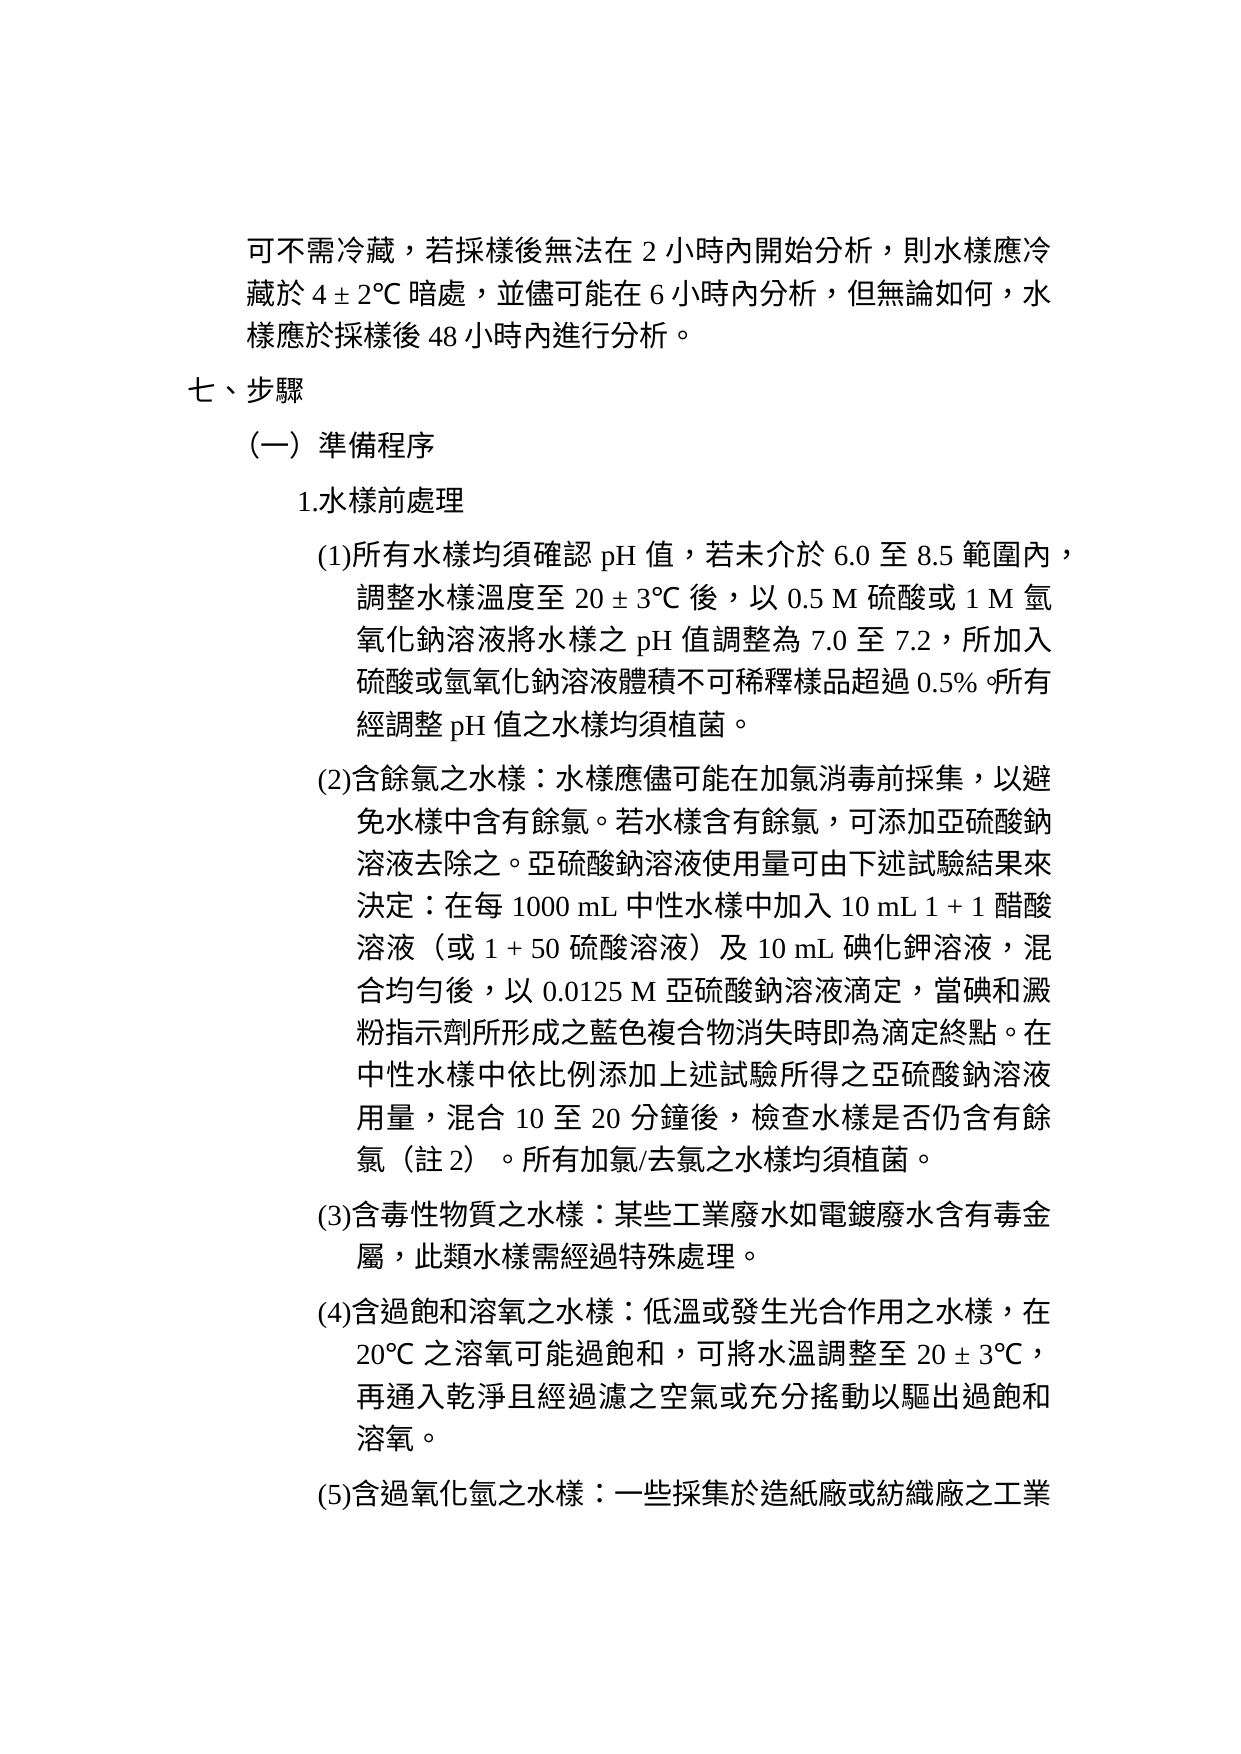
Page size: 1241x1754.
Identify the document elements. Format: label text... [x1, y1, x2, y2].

text (1)所有水樣均須確認 pH 值，若未介於 6.0 至 8.5 範圍內，調整水樣溫度至 20 ± 3℃ 後，以 0.5 M 硫酸或 1 M 氫氧化鈉溶液將水樣之 pH 值調整為 7.0 至 7.2，所加入硫酸或氫氧化鈉溶液體積不可稀釋樣品超過 0.5%。所有經調整 pH 值之水樣均須植菌。 [317, 532, 1053, 743]
text 可不需冷藏，若採樣後無法在 2 小時內開始分析，則水樣應冷藏於 4 ± 2℃ 暗處，並儘可能在 6 小時內分析，但無論如何，水樣應於採樣後 48 小時內進行分析。 [247, 228, 1053, 355]
text (4)含過飽和溶氧之水樣：低溫或發生光合作用之水樣，在 20℃ 之溶氧可能過飽和，可將水溫調整至 20 ± 3℃，再通入乾淨且經過濾之空氣或充分搖動以驅出過飽和溶氧。 [317, 1288, 1053, 1458]
text 七、步驟 [187, 367, 1053, 410]
text (2)含餘氯之水樣：水樣應儘可能在加氯消毒前採集，以避免水樣中含有餘氯。若水樣含有餘氯，可添加亞硫酸鈉溶液去除之。亞硫酸鈉溶液使用量可由下述試驗結果來決定：在每 1000 mL 中性水樣中加入 10 mL 1 + 1 醋酸溶液（或 1 + 50 硫酸溶液）及 10 mL 碘化鉀溶液，混合均勻後，以 0.0125 M 亞硫酸鈉溶液滴定，當碘和澱粉指示劑所形成之藍色複合物消失時即為滴定終點。在中性水樣中依比例添加上述試驗所得之亞硫酸鈉溶液用量，混合 10 至 20 分鐘後，檢查水樣是否仍含有餘氯（註2）。所有加氯/去氯之水樣均須植菌。 [317, 756, 1053, 1179]
text (3)含毒性物質之水樣：某些工業廢水如電鍍廢水含有毒金屬，此類水樣需經過特殊處理。 [317, 1191, 1053, 1276]
text (5)含過氧化氫之水樣：一些採集於造紙廠或紡織廠之工業漂白程序水樣含有過氧化氫，會造成水樣中溶氧濃度過飽和。此類水樣可於開口容器中充分混合一段時間（混合時間視過氧化氫含量，可能需 1 至 2 小時），以消耗水樣中過氧化氫。在混合過程中可觀測樣品中溶氧濃度變化或以過氧化氫試紙確認過氧化氫之去除率，當停止混合後 30 分鐘內溶氧不再增加，可視為過氧化氫已完全反應。 [317, 1470, 1053, 1512]
text （一）準備程序 [231, 422, 1053, 464]
text 1.水樣前處理 [297, 477, 1053, 519]
